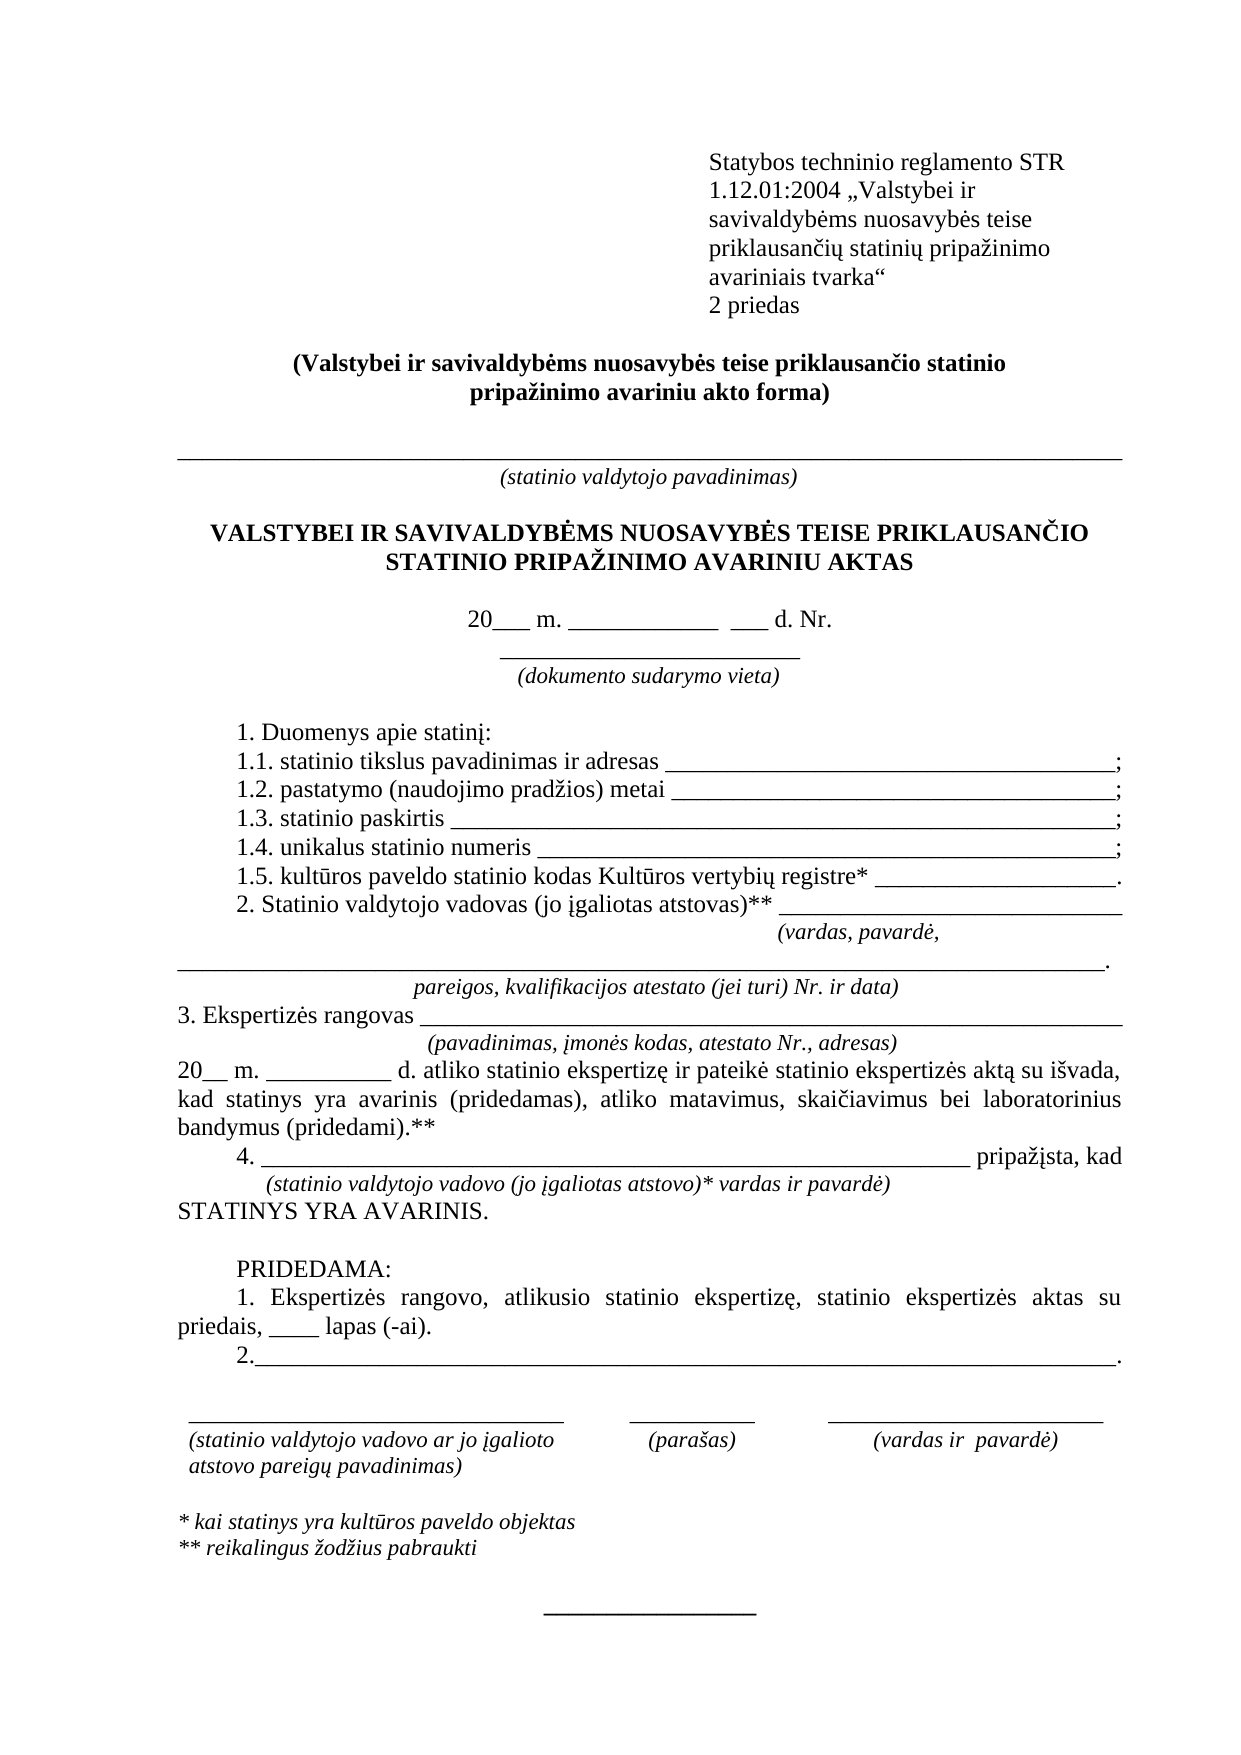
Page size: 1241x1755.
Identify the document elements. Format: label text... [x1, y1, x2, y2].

text STATINYS YRA AVARINIS. [177, 1196, 1122, 1225]
text (vardas, pavardė, [777, 918, 1122, 945]
text priklausančių statinių pripažinimo [177, 233, 1122, 262]
text (statinio valdytojo pavadinimas) [177, 463, 1122, 489]
table_header ______________________ (vardas ir pavardė) [812, 1398, 1122, 1479]
text 1. Ekspertizės rangovo, atlikusio statinio ekspertizę, statinio ekspertizės aktas su priedais, ____ lapas (-ai). [177, 1282, 1122, 1340]
text 1.3. statinio paskirtis ; [177, 803, 1122, 832]
text 2 priedas [177, 291, 1122, 319]
text * kai statinys yra kultūros paveldo objektas [177, 1508, 1122, 1534]
text _ [177, 434, 1122, 459]
text VALSTYBEI IR SAVIVALDYBĖMS NUOSAVYBĖS TEISE PRIKLAUSANČIO STATINIO PRIPAŽINIMO AVARINIU AKTAS [177, 518, 1122, 576]
text (Valstybei ir savivaldybėms nuosavybės teise priklausančio statinio [177, 348, 1122, 377]
text pripažinimo avariniu akto forma) [177, 377, 1122, 406]
text 1.2. pastatymo (naudojimo pradžios) metai ; [177, 774, 1122, 803]
text (statinio valdytojo vadovo (jo įgaliotas atstovo)* vardas ir pavardė) [265, 1170, 1122, 1196]
text 20__ m. __________ d. atliko statinio ekspertizę ir pateikė statinio ekspertizės aktą su išvada, kad statinys yra avarinis (pridedamas), atliko matavimus, skaičiavimus bei laboratorinius bandymus (pridedami).** [177, 1055, 1122, 1141]
text _________________ [177, 1589, 1122, 1618]
text _ . [177, 945, 1122, 973]
text Statybos techninio reglamento STR [177, 147, 1122, 176]
text ________________________ [177, 633, 1122, 662]
text 1.12.01:2004 „Valstybei ir [177, 176, 1122, 204]
table_header ______________________________ (statinio valdytojo vadovo ar jo įgalioto atstovo pareigų pavadinimas) [177, 1398, 575, 1479]
text 1.1. statinio tikslus pavadinimas ir adresas ; [177, 746, 1122, 774]
text (dokumento sudarymo vieta) [177, 662, 1122, 688]
text 1.4. unikalus statinio numeris ; [177, 832, 1122, 861]
text 2. Statinio valdytojo vadovas (jo įgaliotas atstovas)** [177, 889, 1122, 918]
text savivaldybėms nuosavybės teise [177, 204, 1122, 233]
text 4. pripažįsta, kad [177, 1141, 1122, 1170]
text 1. Duomenys apie statinį: [177, 717, 1122, 746]
text (pavadinimas, įmonės kodas, atestato Nr., adresas) [427, 1028, 1122, 1055]
text 1.5. kultūros paveldo statinio kodas Kultūros vertybių registre* . [177, 861, 1122, 889]
table_header __________ (parašas) [575, 1398, 812, 1479]
text PRIDEDAMA: [177, 1254, 1122, 1282]
text pareigos, kvalifikacijos atestato (jei turi) Nr. ir data) [177, 973, 1122, 1000]
text 2. . [177, 1340, 1122, 1369]
text 20___ m. ____________ ___ d. Nr. [177, 604, 1122, 633]
text avariniais tvarka“ [177, 262, 1122, 291]
text 3. Ekspertizės rangovas [177, 1000, 1122, 1028]
text ** reikalingus žodžius pabraukti [177, 1534, 1122, 1560]
